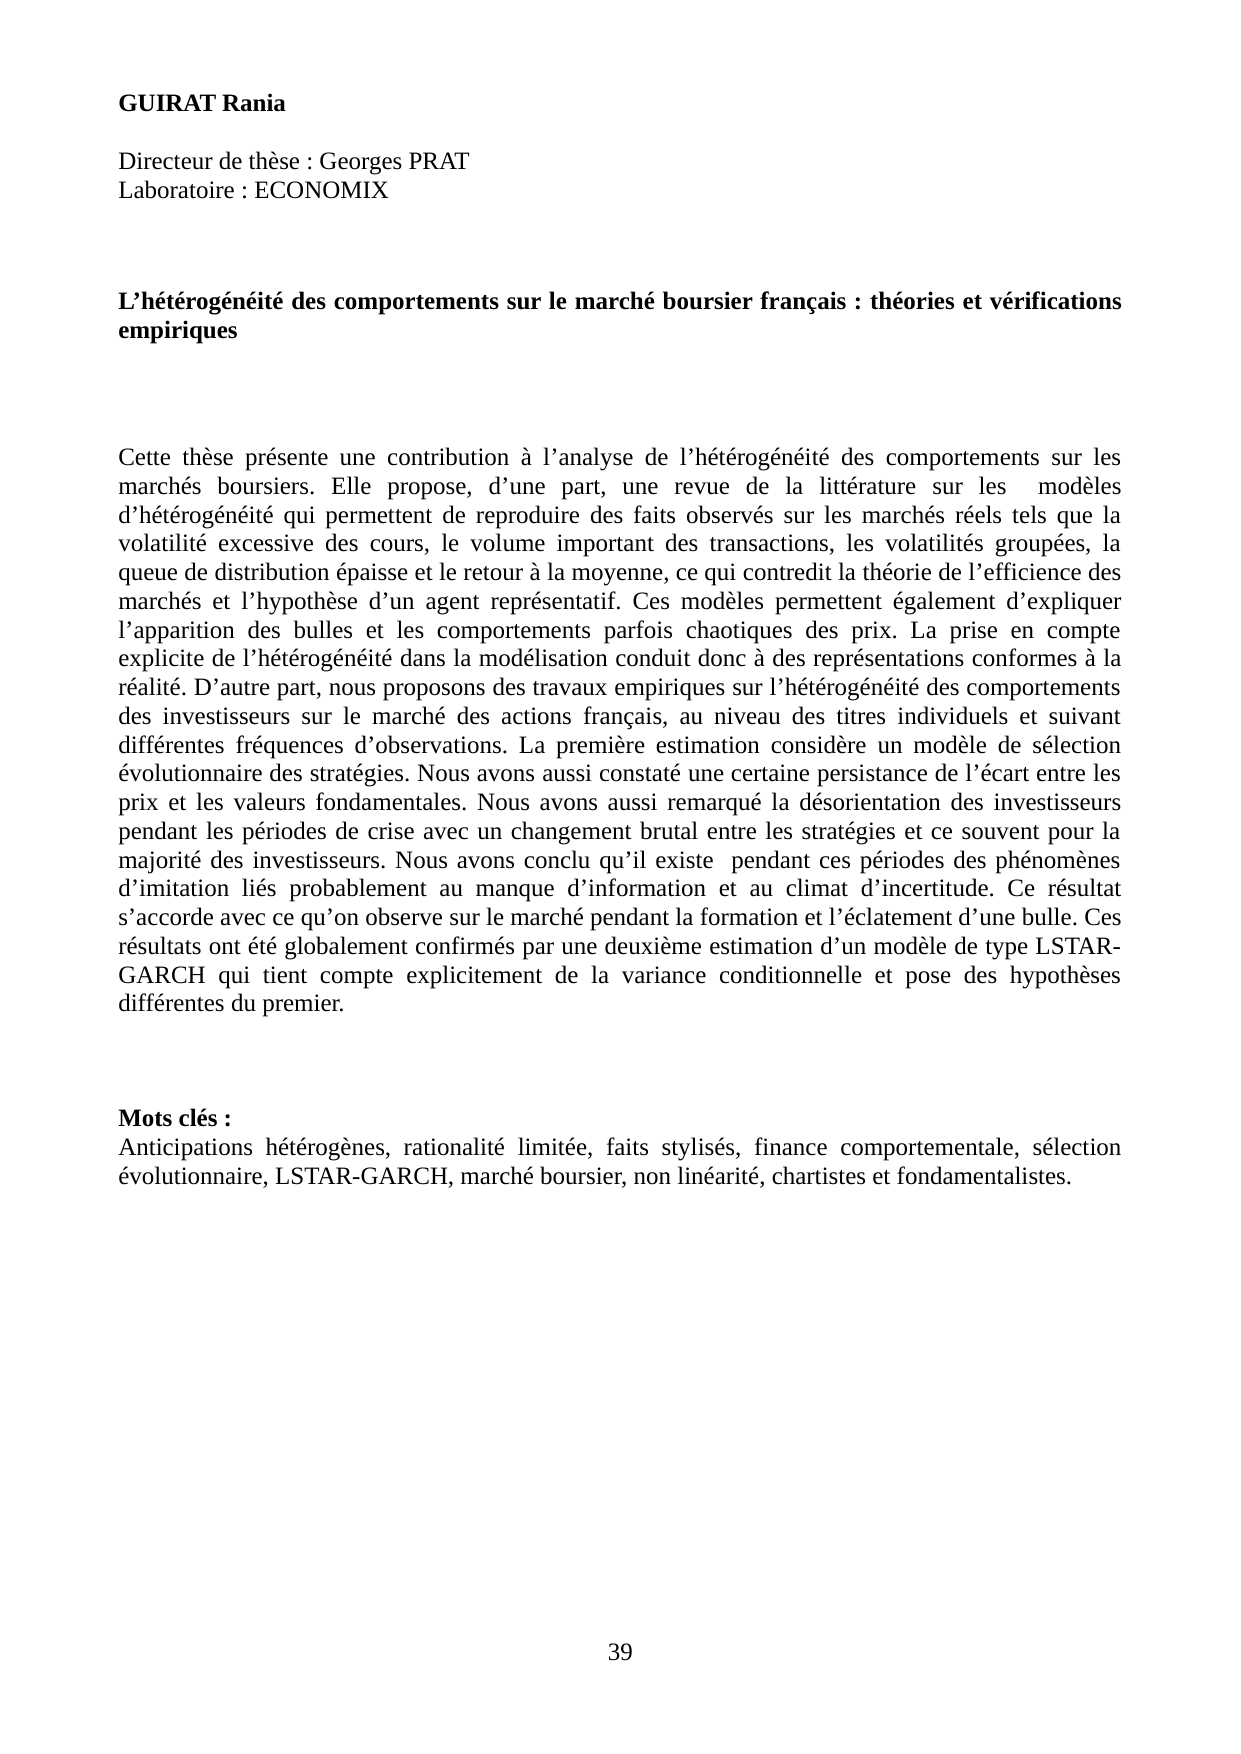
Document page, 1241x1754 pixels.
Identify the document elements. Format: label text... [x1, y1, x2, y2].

text L’hétérogénéité des comportements sur le marché boursier français : théories et vérifications empiriques [118, 286, 1122, 343]
text Mots clés : [118, 1103, 1122, 1132]
text GUIRAT Rania [118, 88, 1122, 117]
text Directeur de thèse : Georges PRAT [118, 146, 1122, 175]
text Cette thèse présente une contribution à l’analyse de l’hétérogénéité des comportements sur les marchés boursiers. Elle propose, d’une part, une revue de la littérature sur les modèles d’hétérogénéité qui permettent de reproduire des faits observés sur les marchés réels tels que la volatilité excessive des cours, le volume important des transactions, les volatilités groupées, la queue de distribution épaisse et le retour à la moyenne, ce qui contredit la théorie de l’efficience des marchés et l’hypothèse d’un agent représentatif. Ces modèles permettent également d’expliquer l’apparition des bulles et les comportements parfois chaotiques des prix. La prise en compte explicite de l’hétérogénéité dans la modélisation conduit donc à des représentations conformes à la réalité. D’autre part, nous proposons des travaux empiriques sur l’hétérogénéité des comportements des investisseurs sur le marché des actions français, au niveau des titres individuels et suivant différentes fréquences d’observations. La première estimation considère un modèle de sélection évolutionnaire des stratégies. Nous avons aussi constaté une certaine persistance de l’écart entre les prix et les valeurs fondamentales. Nous avons aussi remarqué la désorientation des investisseurs pendant les périodes de crise avec un changement brutal entre les stratégies et ce souvent pour la majorité des investisseurs. Nous avons conclu qu’il existe pendant ces périodes des phénomènes d’imitation liés probablement au manque d’information et au climat d’incertitude. Ce résultat s’accorde avec ce qu’on observe sur le marché pendant la formation et l’éclatement d’une bulle. Ces résultats ont été globalement confirmés par une deuxième estimation d’un modèle de type LSTAR-GARCH qui tient compte explicitement de la variance conditionnelle et pose des hypothèses différentes du premier. [118, 442, 1122, 1017]
text Laboratoire : ECONOMIX [118, 175, 1122, 203]
text Anticipations hétérogènes, rationalité limitée, faits stylisés, finance comportementale, sélection évolutionnaire, LSTAR-GARCH, marché boursier, non linéarité, chartistes et fondamentalistes. [118, 1132, 1122, 1190]
